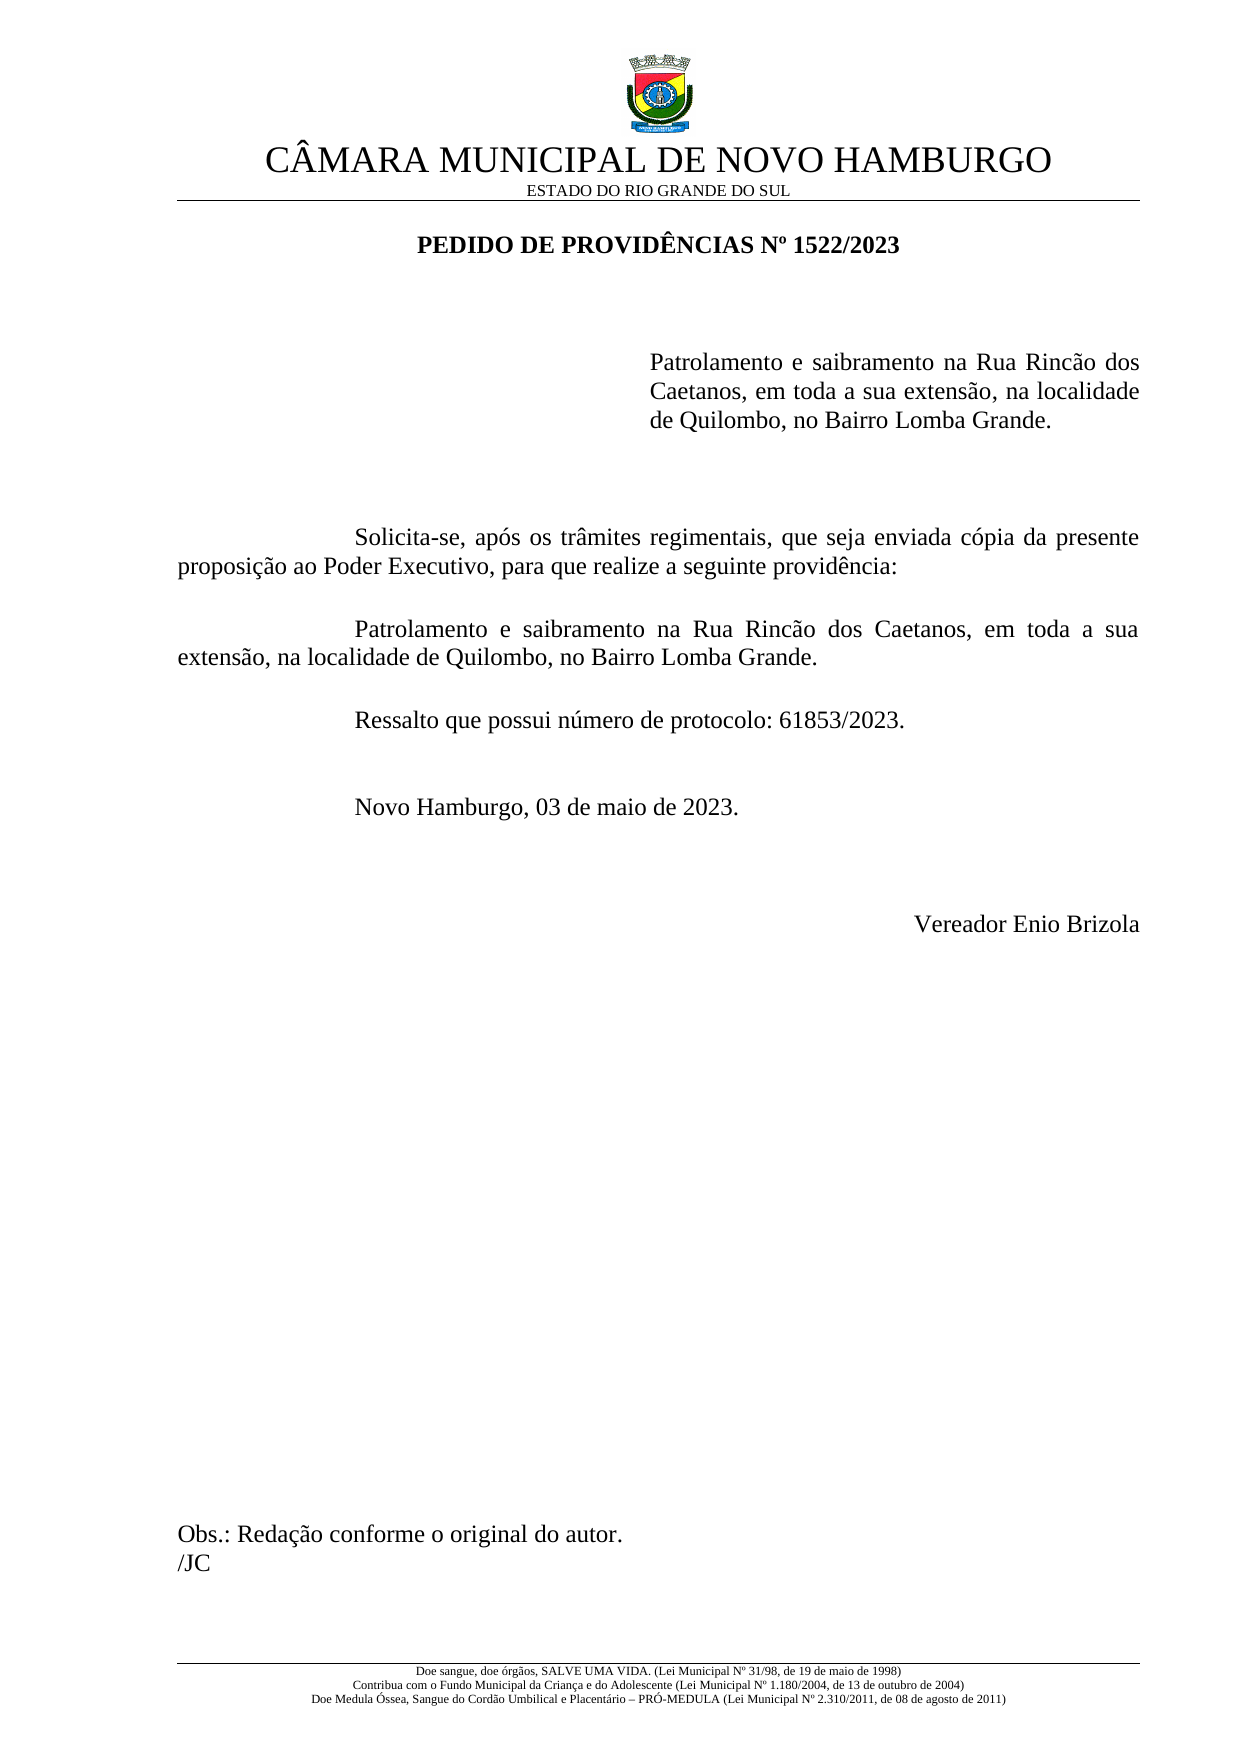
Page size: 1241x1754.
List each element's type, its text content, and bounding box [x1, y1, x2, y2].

text Patrolamento e saibramento na Rua Rincão dos Caetanos, em toda a sua extensão, na localidade de Quilombo, no Bairro Lomba Grande. [177, 614, 1140, 671]
picture [621, 48, 696, 137]
text /JC [177, 1548, 1140, 1577]
text Patrolamento e saibramento na Rua Rincão dos Caetanos, em toda a sua extensão, na localidade de Quilombo, no Bairro Lomba Grande. [649, 347, 1140, 434]
text Novo Hamburgo, 03 de maio de 2023. [177, 792, 1140, 820]
text Vereador Enio Brizola [649, 909, 1140, 938]
text Obs.: Redação conforme o original do autor. [177, 1519, 1140, 1548]
text Solicita-se, após os trâmites regimentais, que seja enviada cópia da presente proposição ao Poder Executivo, para que realize a seguinte providência: [177, 522, 1140, 580]
text Ressalto que possui número de protocolo: 61853/2023. [177, 705, 1140, 734]
text PEDIDO DE PROVIDÊNCIAS Nº 1522/2023 [177, 230, 1140, 259]
